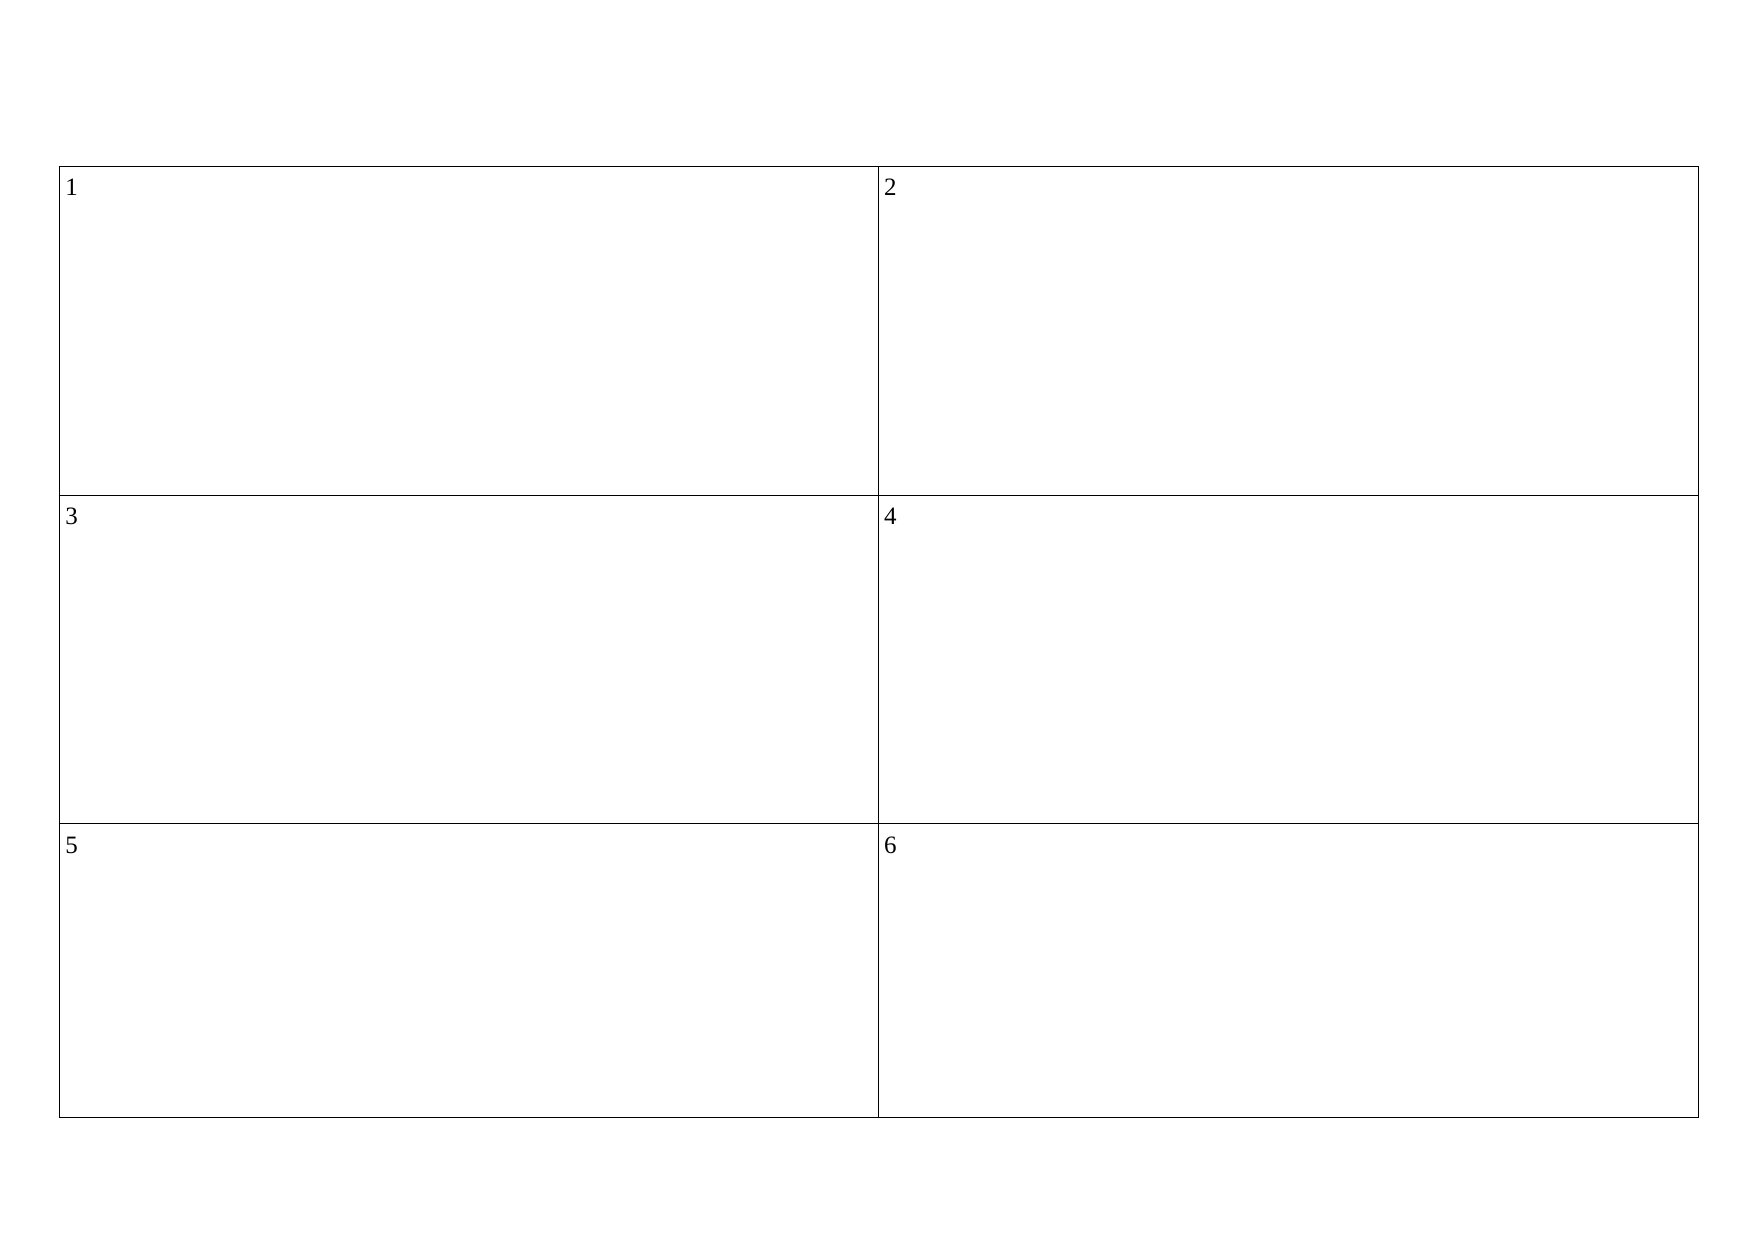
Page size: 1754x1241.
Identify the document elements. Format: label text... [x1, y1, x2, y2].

table_header 1 [60, 167, 878, 494]
table_cell 5 [60, 824, 878, 1117]
table_cell 4 [879, 496, 1698, 823]
table_cell 6 [879, 824, 1698, 1117]
table_header 2 [879, 167, 1698, 494]
table_cell 3 [60, 496, 878, 823]
